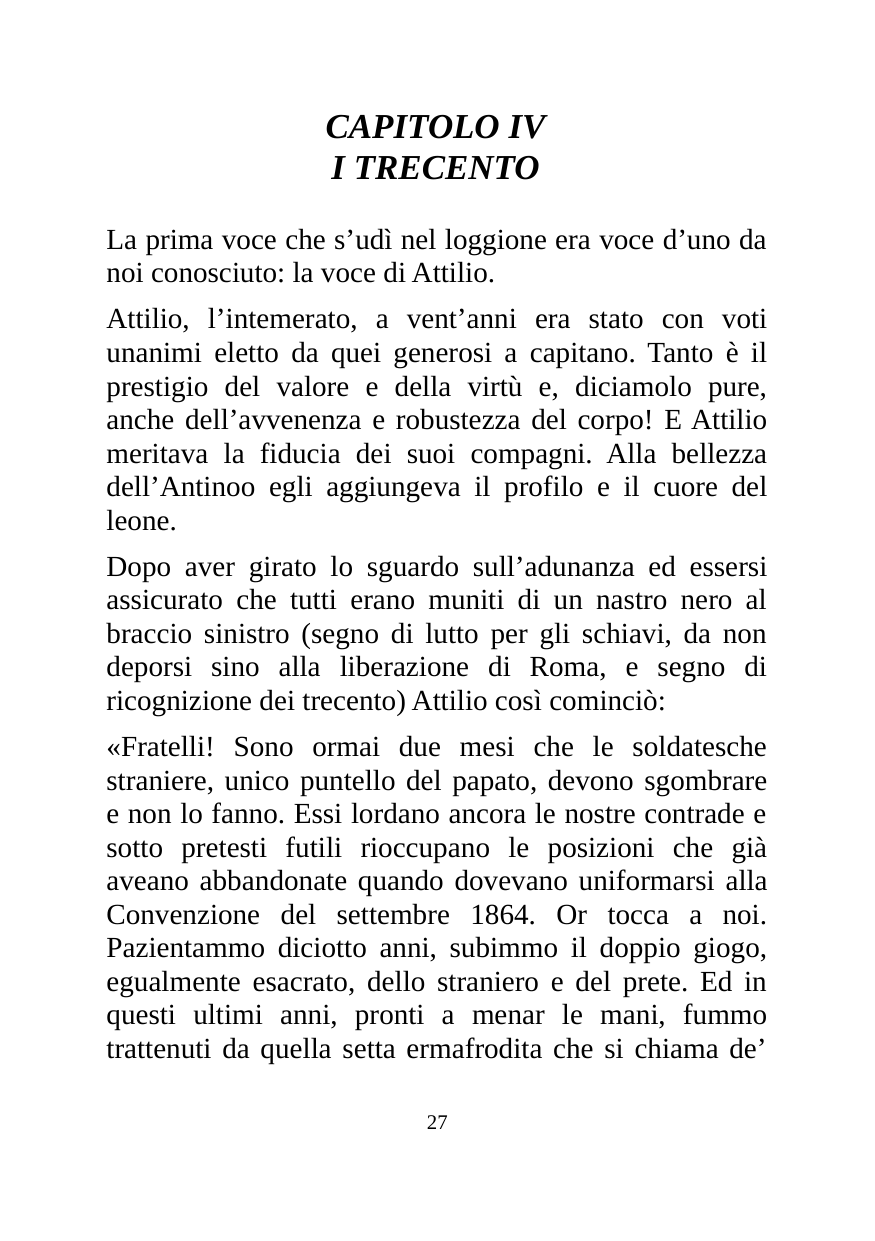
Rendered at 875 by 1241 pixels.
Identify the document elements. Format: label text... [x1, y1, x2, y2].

text La prima voce che s’udì nel loggione era voce d’uno da noi conosciuto: la voce di Attilio. [106, 222, 768, 289]
subtitle CAPITOLO IV I TRECENTO [106, 106, 768, 187]
text «Fratelli! Sono ormai due mesi che le soldatesche straniere, unico puntello del papato, devono sgombrare e non lo fanno. Essi lordano ancora le nostre contrade e sotto pretesti futili rioccupano le posizioni che già aveano abbandonate quando dovevano uniformarsi alla Convenzione del settembre 1864. Or tocca a noi. Pazientammo diciotto anni, subimmo il doppio giogo, egualmente esacrato, dello straniero e del prete. Ed in questi ultimi anni, pronti a menar le mani, fummo trattenuti da quella setta ermafrodita che si chiama de’ [106, 729, 768, 1064]
text Attilio, l’intemerato, a vent’anni era stato con voti unanimi eletto da quei generosi a capitano. Tanto è il prestigio del valore e della virtù e, diciamolo pure, anche dell’avvenenza e robustezza del corpo! E Attilio meritava la fiducia dei suoi compagni. Alla bellezza dell’Antinoo egli aggiungeva il profilo e il cuore del leone. [106, 302, 768, 536]
text Dopo aver girato lo sguardo sull’adunanza ed essersi assicurato che tutti erano muniti di un nastro nero al braccio sinistro (segno di lutto per gli schiavi, da non deporsi sino alla liberazione di Roma, e segno di ricognizione dei trecento) Attilio così cominciò: [106, 549, 768, 717]
